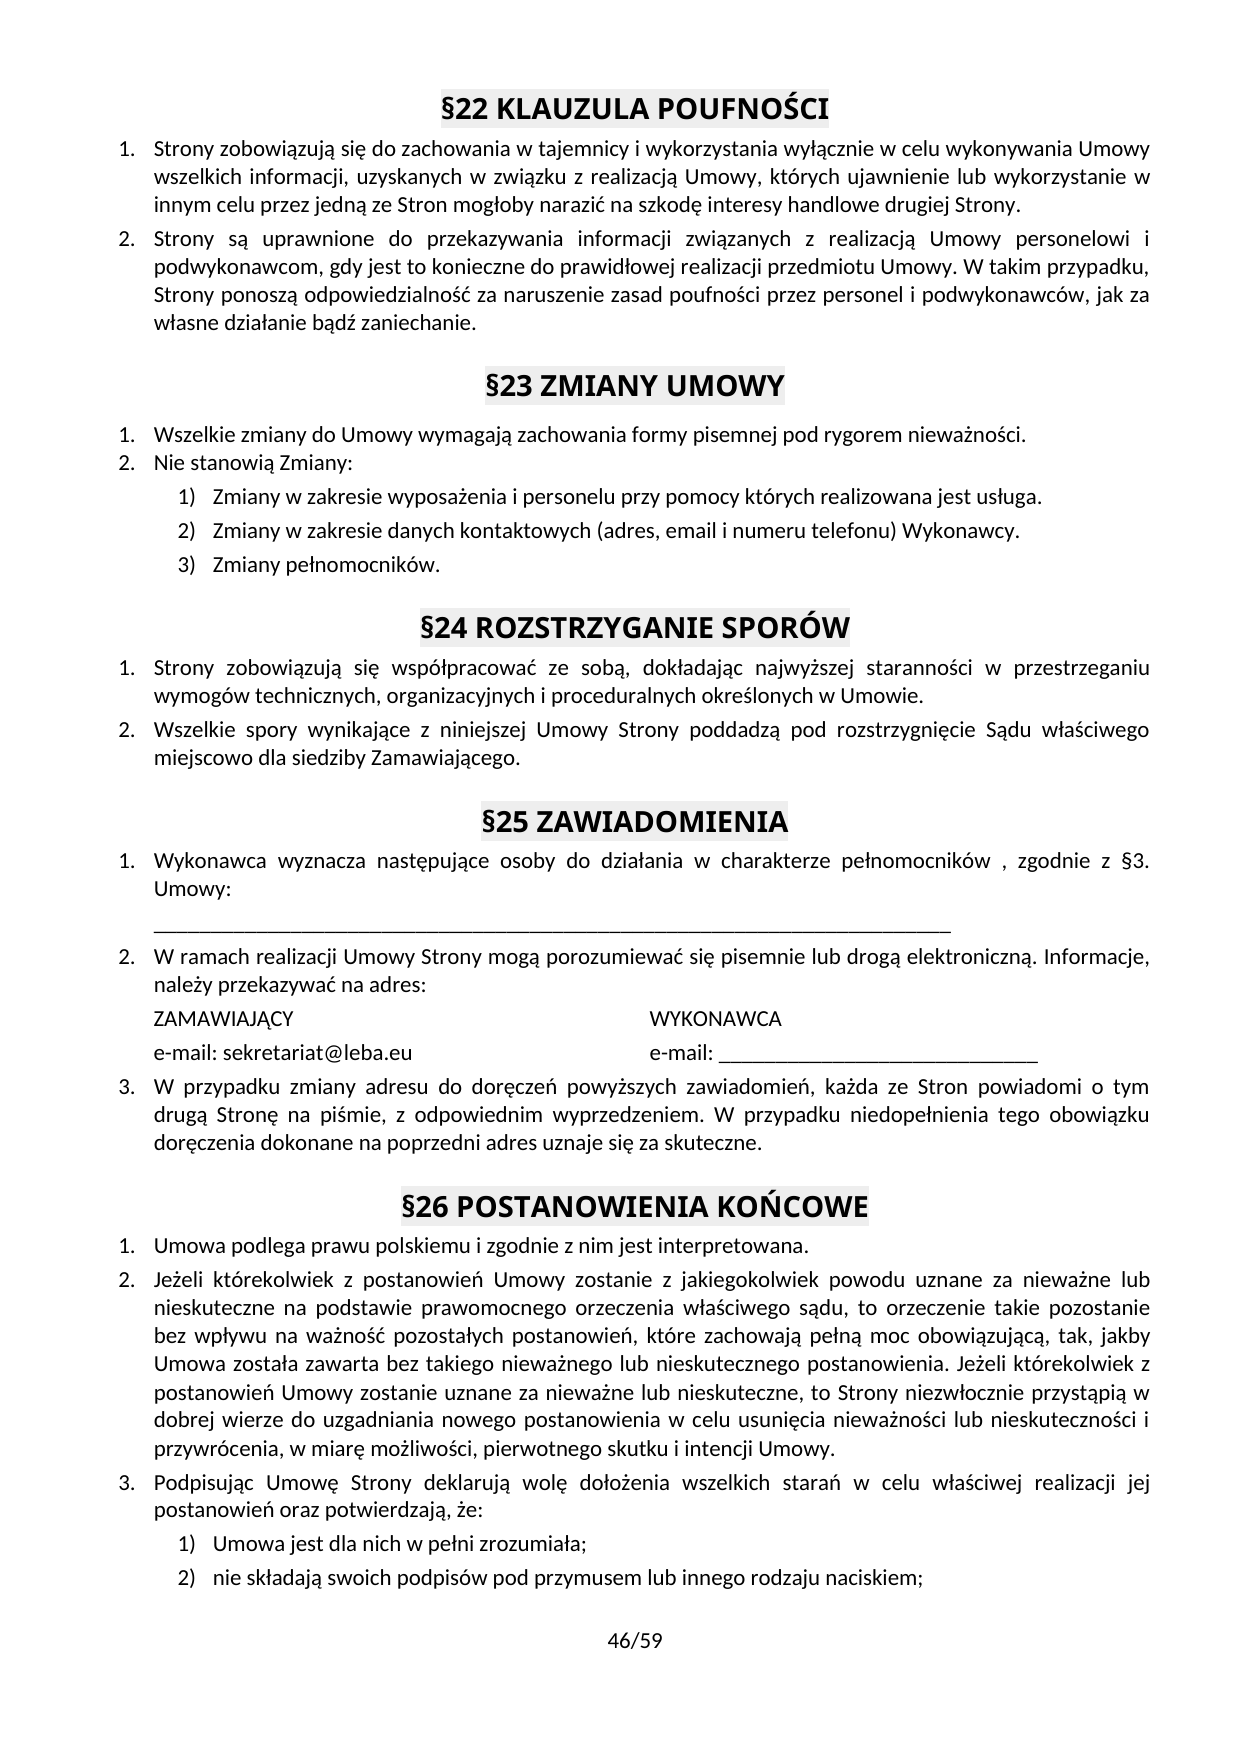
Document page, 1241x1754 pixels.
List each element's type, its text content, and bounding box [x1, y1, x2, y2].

list Strony zobowiązują się do zachowania w tajemnicy i wykorzystania wyłącznie w celu wykonywania Umowy wszelkich informacji, uzyskanych w związku z realizacją Umowy, których ujawnienie lub wykorzystanie w innym celu przez jedną ze Stron mogłoby narazić na szkodę interesy handlowe drugiej Strony. [118, 134, 1152, 218]
list Jeżeli którekolwiek z postanowień Umowy zostanie z jakiegokolwiek powodu uznane za nieważne lub nieskuteczne na podstawie prawomocnego orzeczenia właściwego sądu, to orzeczenie takie pozostanie bez wpływu na ważność pozostałych postanowień, które zachowają pełną moc obowiązującą, tak, jakby Umowa została zawarta bez takiego nieważnego lub nieskutecznego postanowienia. Jeżeli którekolwiek z postanowień Umowy zostanie uznane za nieważne lub nieskuteczne, to Strony niezwłocznie przystąpią w dobrej wierze do uzgadniania nowego postanowienia w celu usunięcia nieważności lub nieskuteczności i przywrócenia, w miarę możliwości, pierwotnego skutku i intencji Umowy. [118, 1266, 1152, 1462]
text §22 KLAUZULA POUFNOŚCI [118, 88, 1152, 128]
text §24 ROZSTRZYGANIE SPORÓW [118, 608, 420, 647]
list Umowa jest dla nich w pełni zrozumiała; [177, 1529, 1152, 1558]
text §23 ZMIANY UMOWY [785, 366, 1152, 405]
text §25 ZAWIADOMIENIA [118, 801, 481, 841]
text §24 ROZSTRZYGANIE SPORÓW [850, 608, 1152, 647]
list Nie stanowią Zmiany: [118, 448, 1152, 476]
text §25 ZAWIADOMIENIA [788, 801, 1152, 841]
text §23 ZMIANY UMOWY [118, 366, 485, 405]
text §26 POSTANOWIENIA KOŃCOWE [869, 1186, 1152, 1226]
list nie składają swoich podpisów pod przymusem lub innego rodzaju naciskiem; [177, 1563, 1152, 1592]
list Zmiany w zakresie danych kontaktowych (adres, email i numeru telefonu) Wykonawcy. [177, 516, 1152, 544]
list Wszelkie spory wynikające z niniejszej Umowy Strony poddadzą pod rozstrzygnięcie Sądu właściwego miejscowo dla siedziby Zamawiającego. [118, 715, 1152, 771]
list Wszelkie zmiany do Umowy wymagają zachowania formy pisemnej pod rygorem nieważności. [118, 420, 1152, 448]
list Zmiany w zakresie wyposażenia i personelu przy pomocy których realizowana jest usługa. [177, 482, 1152, 510]
list Podpisując Umowę Strony deklarują wolę dołożenia wszelkich starań w celu właściwej realizacji jej postanowień oraz potwierdzają, że: [118, 1468, 1152, 1524]
list Wykonawca wyznacza następujące osoby do działania w charakterze pełnomocników , zgodnie z §3. Umowy: [118, 847, 1152, 903]
text ZAMAWIAJĄCY WYKONAWCA [118, 1004, 1152, 1032]
list Strony zobowiązują się współpracować ze sobą, dokładając najwyższej staranności w przestrzeganiu wymogów technicznych, organizacyjnych i proceduralnych określonych w Umowie. [118, 653, 1152, 709]
list ______________________________________________________________________ [118, 908, 1152, 937]
list W ramach realizacji Umowy Strony mogą porozumiewać się pisemnie lub drogą elektroniczną. Informacje, należy przekazywać na adres: [118, 942, 1152, 998]
list Zmiany pełnomocników. [177, 550, 1152, 578]
list Strony są uprawnione do przekazywania informacji związanych z realizacją Umowy personelowi i podwykonawcom, gdy jest to konieczne do prawidłowej realizacji przedmiotu Umowy. W takim przypadku, Strony ponoszą odpowiedzialność za naruszenie zasad poufności przez personel i podwykonawców, jak za własne działanie bądź zaniechanie. [118, 224, 1152, 336]
list W przypadku zmiany adresu do doręczeń powyższych zawiadomień, każda ze Stron powiadomi o tym drugą Stronę na piśmie, z odpowiednim wyprzedzeniem. W przypadku niedopełnienia tego obowiązku doręczenia dokonane na poprzedni adres uznaje się za skuteczne. [118, 1072, 1152, 1156]
text e-mail: sekretariat@leba.eu e-mail: ____________________________ [118, 1038, 1152, 1066]
list Umowa podlega prawu polskiemu i zgodnie z nim jest interpretowana. [118, 1232, 1152, 1259]
text §26 POSTANOWIENIA KOŃCOWE [118, 1186, 401, 1226]
